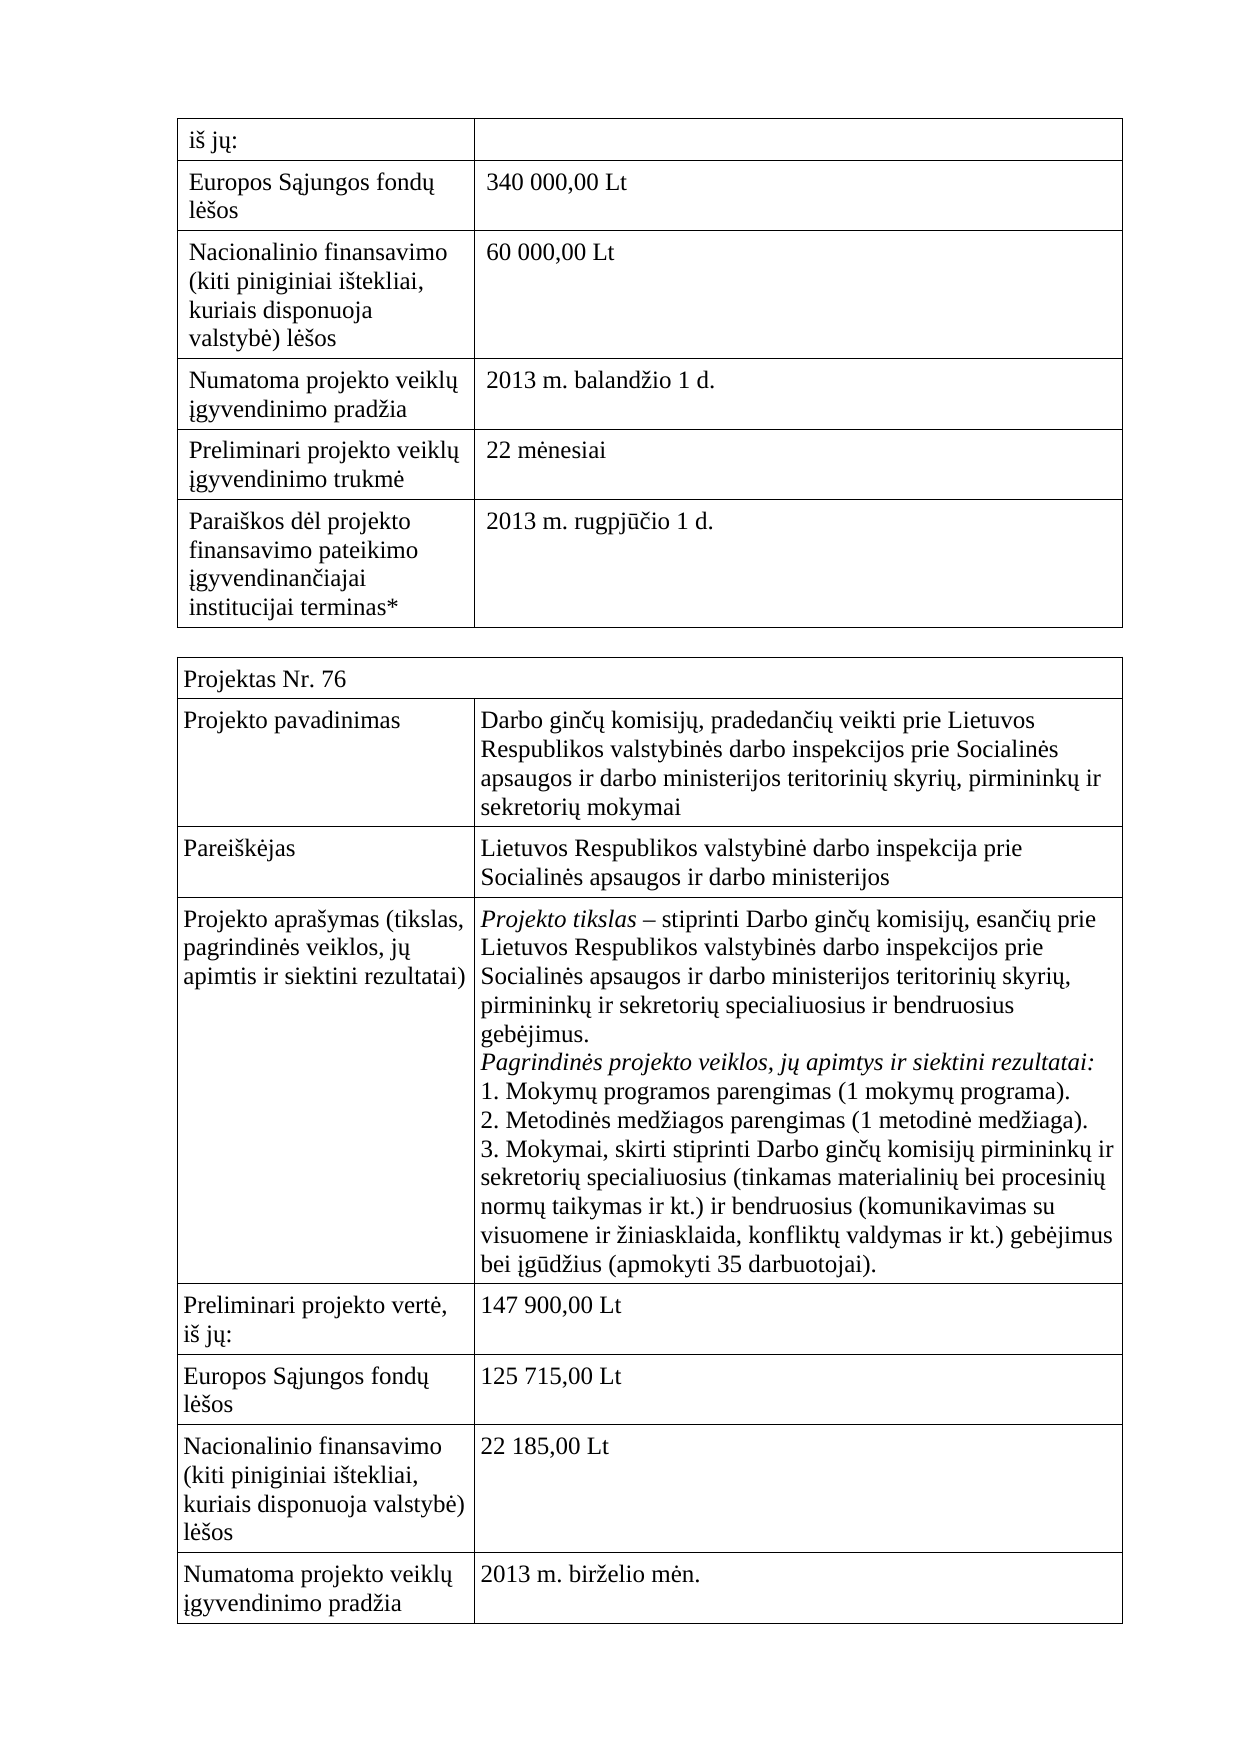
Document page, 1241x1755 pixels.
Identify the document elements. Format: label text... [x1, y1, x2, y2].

table_cell iš jų: [178, 119, 474, 160]
table_cell 60 000,00 Lt [475, 231, 1122, 358]
table_cell 2013 m. balandžio 1 d. [475, 359, 1122, 428]
table_cell Europos Sąjungos fondų lėšos [178, 1355, 474, 1424]
table_cell Lietuvos Respublikos valstybinė darbo inspekcija prie Socialinės apsaugos ir darbo ministerijos [475, 827, 1122, 897]
table_cell Nacionalinio finansavimo (kiti piniginiai ištekliai, kuriais disponuoja valstybė) lėšos [178, 231, 474, 358]
table_cell Projekto pavadinimas [178, 699, 474, 826]
table_cell Preliminari projekto vertė, iš jų: [178, 1284, 474, 1354]
table_cell 2013 m. rugpjūčio 1 d. [475, 500, 1122, 627]
table_cell 125 715,00 Lt [475, 1355, 1122, 1424]
table_cell Darbo ginčų komisijų, pradedančių veikti prie Lietuvos Respublikos valstybinės darbo inspekcijos prie Socialinės apsaugos ir darbo ministerijos teritorinių skyrių, pirmininkų ir sekretorių mokymai [475, 699, 1122, 826]
table_cell 2013 m. birželio mėn. [475, 1553, 1122, 1622]
table_cell Projekto tikslas – stiprinti Darbo ginčų komisijų, esančių prie Lietuvos Respublikos valstybinės darbo inspekcijos prie Socialinės apsaugos ir darbo ministerijos teritorinių skyrių, pirmininkų ir sekretorių specialiuosius ir bendruosius gebėjimus. Pagrindinės projekto veiklos, jų apimtys ir siektini rezultatai: 1. Mokymų programos parengimas (1 mokymų programa). 2. Metodinės medžiagos parengimas (1 metodinė medžiaga). 3. Mokymai, skirti stiprinti Darbo ginčų komisijų pirmininkų ir sekretorių specialiuosius (tinkamas materialinių bei procesinių normų taikymas ir kt.) ir bendruosius (komunikavimas su visuomene ir žiniasklaida, konfliktų valdymas ir kt.) gebėjimus bei įgūdžius (apmokyti 35 darbuotojai). [475, 898, 1122, 1283]
table_cell [475, 119, 1122, 160]
table_cell Europos Sąjungos fondų lėšos [178, 161, 474, 230]
table_cell Nacionalinio finansavimo (kiti piniginiai ištekliai, kuriais disponuoja valstybė) lėšos [178, 1425, 474, 1552]
table_cell Paraiškos dėl projekto finansavimo pateikimo įgyvendinančiajai institucijai terminas* [178, 500, 474, 627]
table_cell 340 000,00 Lt [475, 161, 1122, 230]
table_cell Numatoma projekto veiklų įgyvendinimo pradžia [178, 359, 474, 428]
table_cell 147 900,00 Lt [475, 1284, 1122, 1354]
table_header Projektas Nr. 76 [178, 658, 1122, 698]
table_cell Pareiškėjas [178, 827, 474, 897]
table_cell Numatoma projekto veiklų įgyvendinimo pradžia [178, 1553, 474, 1622]
table_cell Preliminari projekto veiklų įgyvendinimo trukmė [178, 430, 474, 499]
table_cell 22 185,00 Lt [475, 1425, 1122, 1552]
table_cell 22 mėnesiai [475, 430, 1122, 499]
table_cell Projekto aprašymas (tikslas, pagrindinės veiklos, jų apimtis ir siektini rezultatai) [178, 898, 474, 1283]
